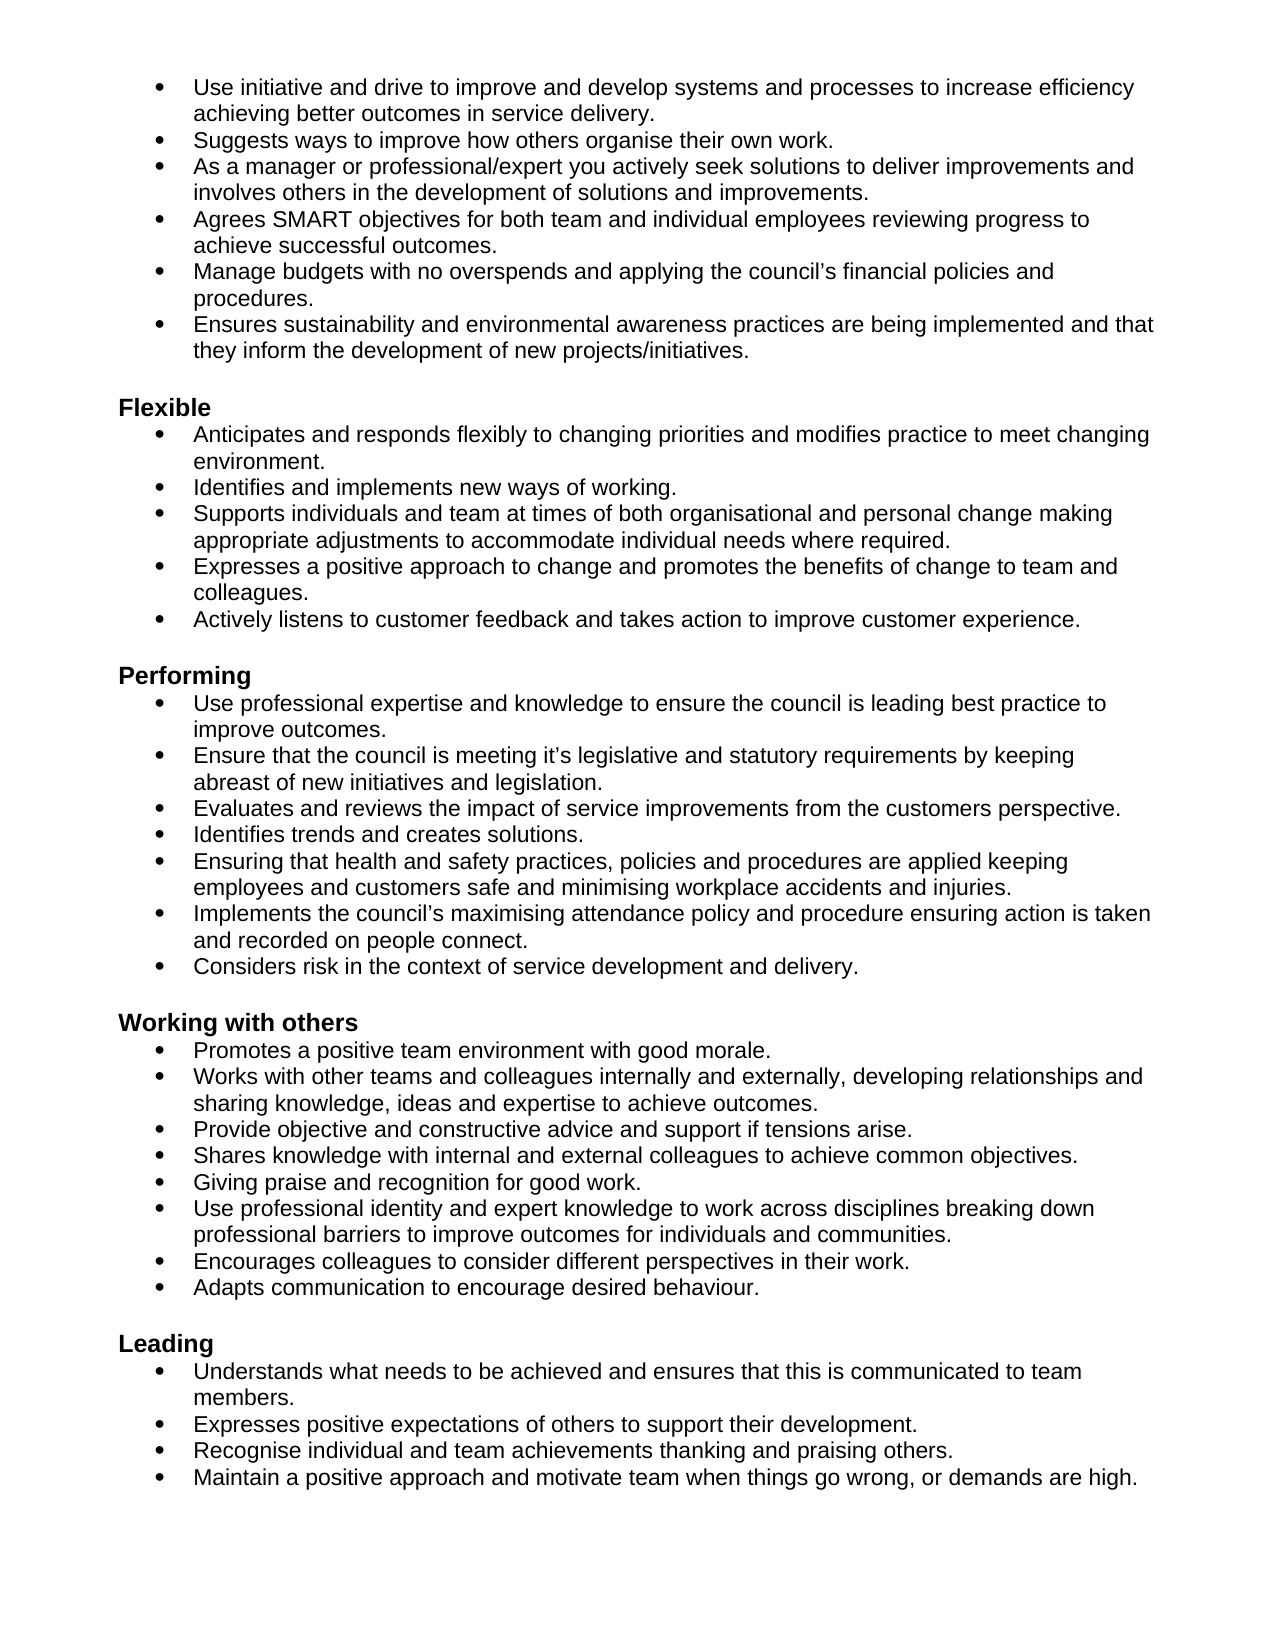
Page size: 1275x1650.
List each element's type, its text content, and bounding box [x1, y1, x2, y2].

text Flexible [118, 392, 1157, 421]
list As a manager or professional/expert you actively seek solutions to deliver improvements and involves others in the development of solutions and improvements. [156, 153, 1157, 206]
list Expresses a positive approach to change and promotes the benefits of change to team and colleagues. [156, 553, 1157, 606]
text Performing [118, 661, 1157, 689]
list Evaluates and reviews the impact of service improvements from the customers perspective. [156, 795, 1157, 821]
list Recognise individual and team achievements thanking and praising others. [156, 1437, 1157, 1463]
list Use initiative and drive to improve and develop systems and processes to increase efficiency achieving better outcomes in service delivery. [156, 74, 1157, 127]
list Supports individuals and team at times of both organisational and personal change making appropriate adjustments to accommodate individual needs where required. [156, 500, 1157, 553]
list Promotes a positive team environment with good morale. [156, 1037, 1157, 1063]
list Ensure that the council is meeting it’s legislative and statutory requirements by keeping abreast of new initiatives and legislation. [156, 742, 1157, 795]
list Expresses positive expectations of others to support their development. [156, 1411, 1157, 1437]
list Use professional identity and expert knowledge to work across disciplines breaking down professional barriers to improve outcomes for individuals and communities. [156, 1195, 1157, 1248]
text Leading [118, 1329, 1157, 1358]
list Maintain a positive approach and motivate team when things go wrong, or demands are high. [156, 1463, 1157, 1490]
text Working with others [118, 1008, 1157, 1037]
list Use professional expertise and knowledge to ensure the council is leading best practice to improve outcomes. [156, 689, 1157, 742]
list Giving praise and recognition for good work. [156, 1169, 1157, 1195]
list Identifies trends and creates solutions. [156, 821, 1157, 848]
list Works with other teams and colleagues internally and externally, developing relationships and sharing knowledge, ideas and expertise to achieve outcomes. [156, 1063, 1157, 1116]
list Implements the council’s maximising attendance policy and procedure ensuring action is taken and recorded on people connect. [156, 900, 1157, 953]
list Adapts communication to encourage desired behaviour. [156, 1274, 1157, 1301]
list Ensures sustainability and environmental awareness practices are being implemented and that they inform the development of new projects/initiatives. [156, 311, 1157, 364]
list Actively listens to customer feedback and takes action to improve customer experience. [156, 606, 1157, 632]
list Encourages colleagues to consider different perspectives in their work. [156, 1248, 1157, 1274]
list Agrees SMART objectives for both team and individual employees reviewing progress to achieve successful outcomes. [156, 206, 1157, 258]
list Identifies and implements new ways of working. [156, 474, 1157, 500]
list Considers risk in the context of service development and delivery. [156, 953, 1157, 979]
list Suggests ways to improve how others organise their own work. [156, 127, 1157, 153]
list Anticipates and responds flexibly to changing priorities and modifies practice to meet changing environment. [156, 421, 1157, 474]
list Provide objective and constructive advice and support if tensions arise. [156, 1116, 1157, 1142]
list Understands what needs to be achieved and ensures that this is communicated to team members. [156, 1358, 1157, 1411]
list Shares knowledge with internal and external colleagues to achieve common objectives. [156, 1142, 1157, 1169]
list Ensuring that health and safety practices, policies and procedures are applied keeping employees and customers safe and minimising workplace accidents and injuries. [156, 848, 1157, 900]
list Manage budgets with no overspends and applying the council’s financial policies and procedures. [156, 258, 1157, 311]
